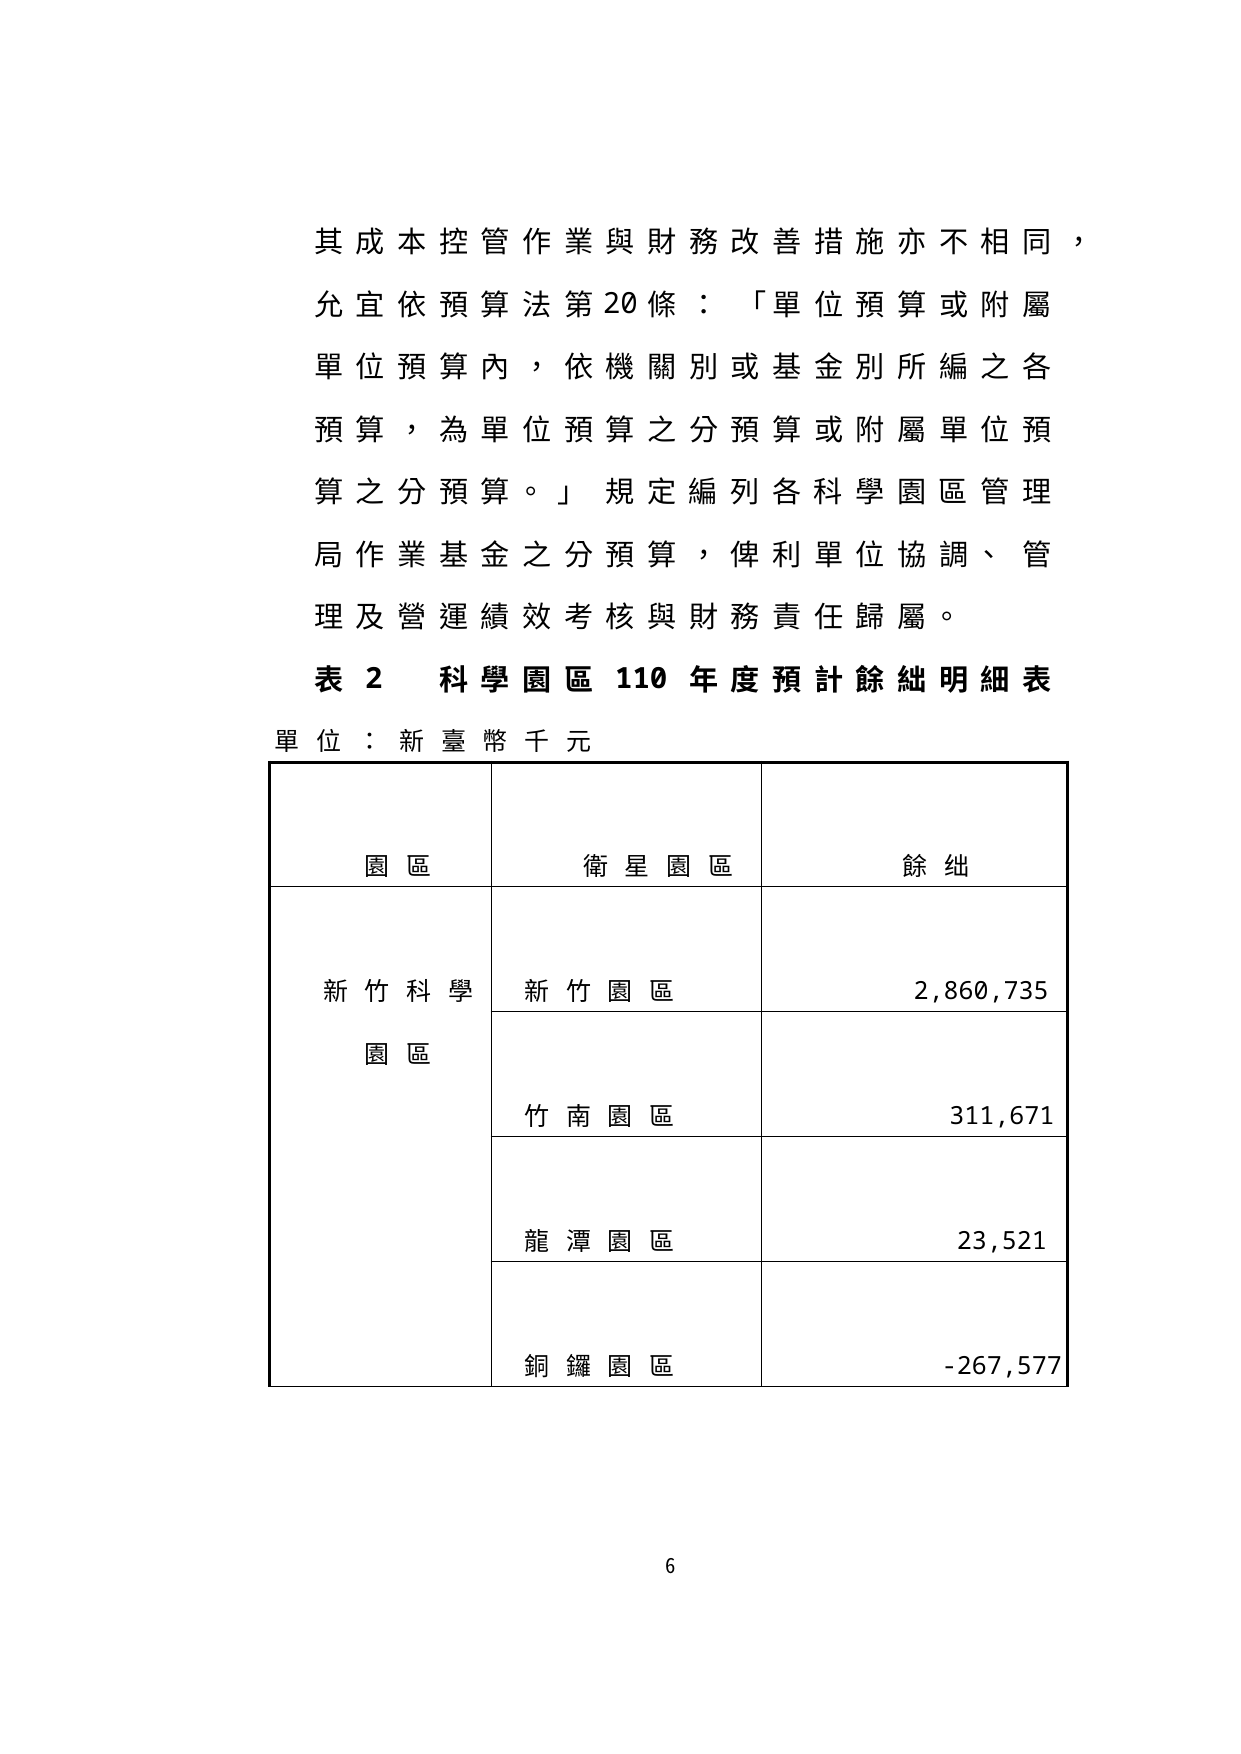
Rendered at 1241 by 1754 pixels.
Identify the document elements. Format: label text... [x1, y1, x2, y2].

table_cell 銅鑼園區 [492, 1262, 761, 1386]
text 3.揆諸前揭情況，各園區經營情況不一，其成本控管作業與財務改善措施亦不相同，允宜依預算法第20條：「單位預算或附屬單位預算內，依機關別或基金別所編之各預算，為單位預算之分預算或附屬單位預算之分預算。」規定編列各科學園區管理局作業基金之分預算，俾利單位協調、管理及營運績效考核與財務責任歸屬。 [271, 198, 1058, 636]
table_cell 新竹科學園區 [271, 887, 491, 1386]
table_cell 龍潭園區 [492, 1137, 761, 1261]
table_cell -267,577 [762, 1262, 1066, 1386]
table_header 園區 [271, 764, 491, 886]
table_cell 新竹園區 [492, 887, 761, 1011]
table_header 衛星園區 [492, 764, 761, 886]
table_cell 311,671 [762, 1012, 1066, 1136]
text 表2 科學園區110年度預計餘絀明細表 單位：新臺幣千元 [242, 636, 1058, 761]
table_cell 23,521 [762, 1137, 1066, 1261]
table_header 餘绌 [762, 764, 1066, 886]
table_cell 2,860,735 [762, 887, 1066, 1011]
table_cell 竹南園區 [492, 1012, 761, 1136]
